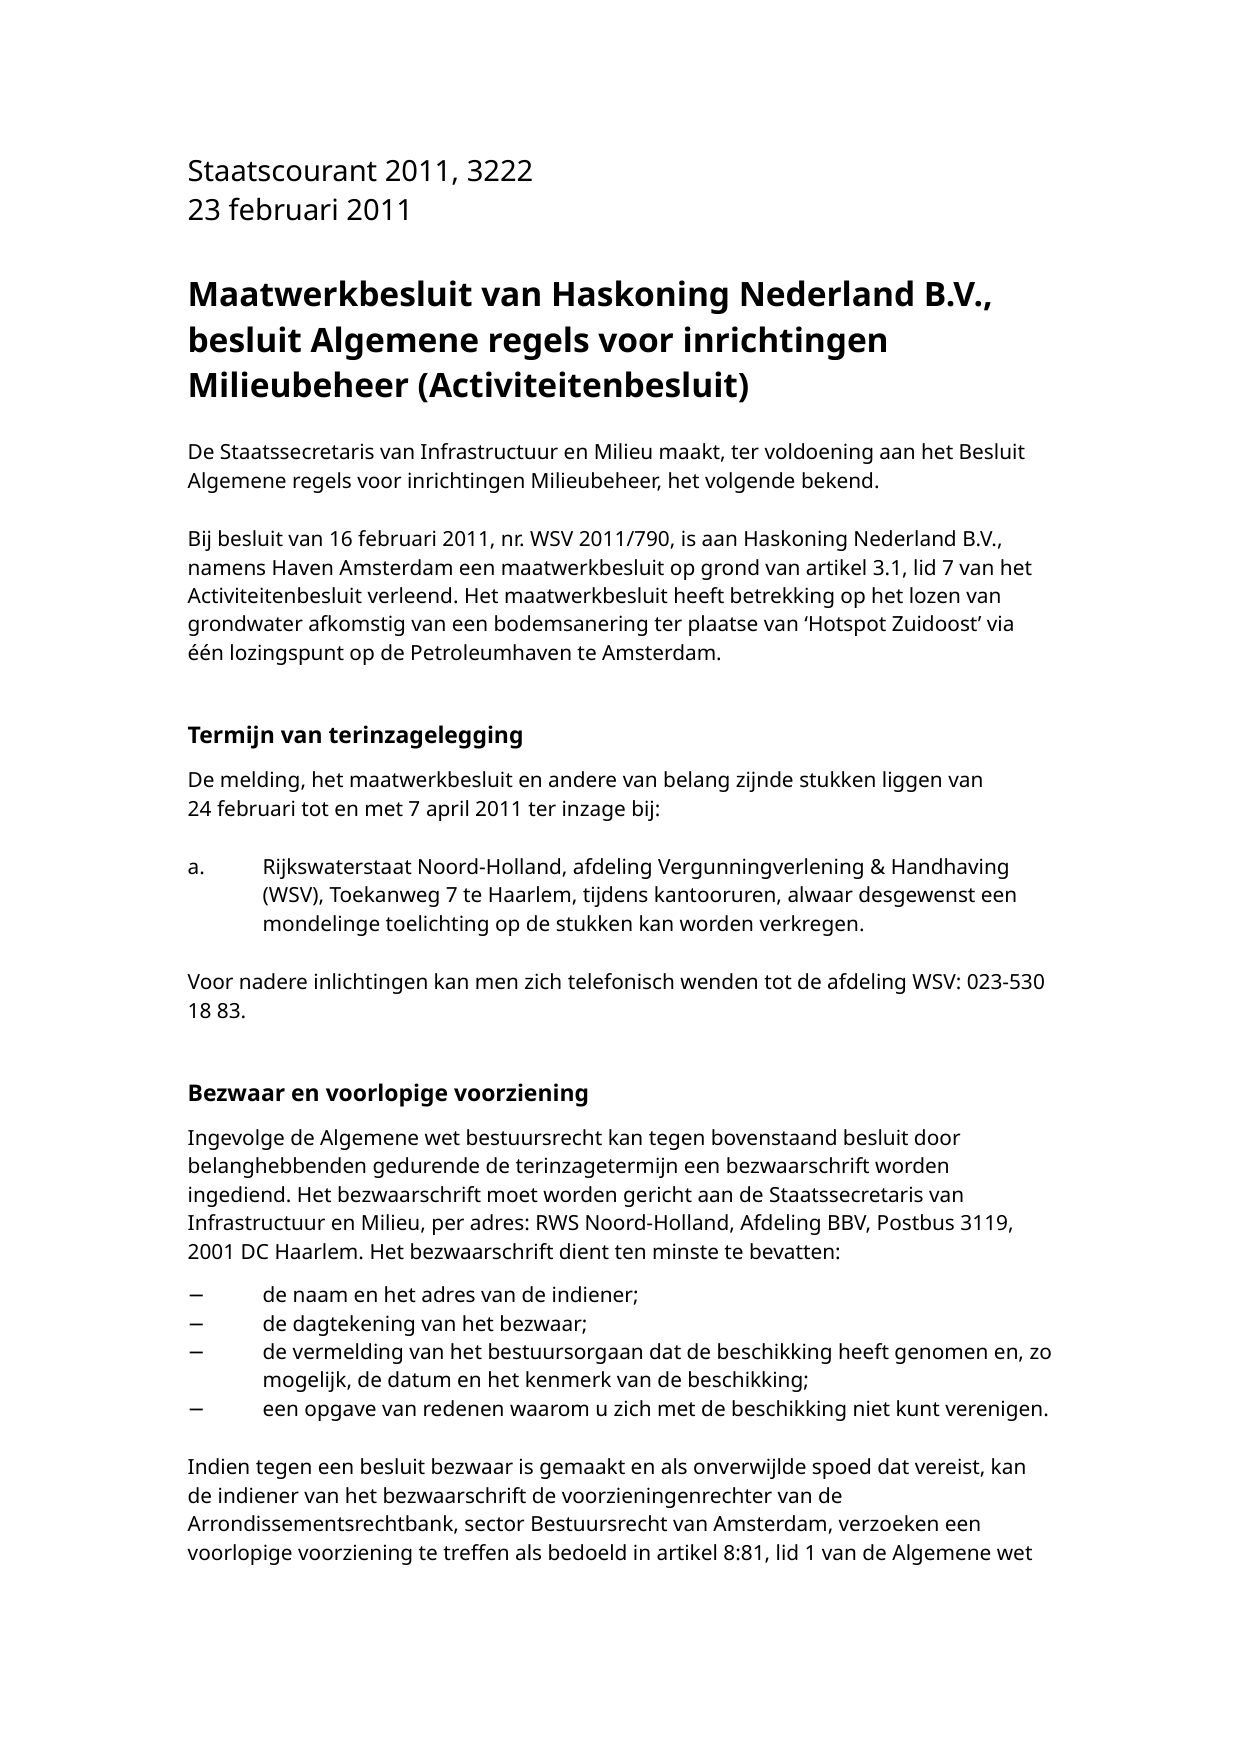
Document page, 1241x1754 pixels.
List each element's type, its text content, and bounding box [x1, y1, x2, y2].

text Voor nadere inlichtingen kan men zich telefonisch wenden tot de afdeling WSV: 023-530 18 83. [187, 967, 1053, 1024]
subtitle Termijn van terinzagelegging [187, 719, 1053, 750]
text 23 februari 2011 [187, 190, 1053, 229]
subtitle Bezwaar en voorlopige voorziening [187, 1077, 1053, 1108]
list de vermelding van het bestuursorgaan dat de beschikking heeft genomen en, zo mogelijk, de datum en het kenmerk van de beschikking; [187, 1337, 1053, 1394]
list een opgave van redenen waarom u zich met de beschikking niet kunt verenigen. [187, 1394, 1053, 1422]
text Bij besluit van 16 februari 2011, nr. WSV 2011/790, is aan Haskoning Nederland B.V., namens Haven Amsterdam een maatwerkbesluit op grond van artikel 3.1, lid 7 van het Activiteitenbesluit verleend. Het maatwerkbesluit heeft betrekking op het lozen van grondwater afkomstig van een bodemsanering ter plaatse van ‘Hotspot Zuidoost’ via één lozingspunt op de Petroleumhaven te Amsterdam. [187, 524, 1053, 666]
subtitle Maatwerkbesluit van Haskoning Nederland B.V., besluit Algemene regels voor inrichtingen Milieubeheer (Activiteitenbesluit) [187, 271, 1053, 407]
text Indien tegen een besluit bezwaar is gemaakt en als onverwijlde spoed dat vereist, kan de indiener van het bezwaarschrift de voorzieningenrechter van de Arrondissementsrechtbank, sector Bestuursrecht van Amsterdam, verzoeken een voorlopige voorziening te treffen als bedoeld in artikel 8:81, lid 1 van de Algemene wet [187, 1452, 1053, 1566]
list de naam en het adres van de indiener; [187, 1280, 1053, 1309]
text Staatscourant 2011, 3222 [187, 150, 1053, 190]
list Rijkswaterstaat Noord-Holland, afdeling Vergunningverlening & Handhaving (WSV), Toekanweg 7 te Haarlem, tijdens kantooruren, alwaar desgewenst een mondelinge toelichting op de stukken kan worden verkregen. [187, 852, 1053, 937]
text De melding, het maatwerkbesluit en andere van belang zijnde stukken liggen van 24 februari tot en met 7 april 2011 ter inzage bij: [187, 765, 1053, 822]
list de dagtekening van het bezwaar; [187, 1309, 1053, 1337]
text Ingevolge de Algemene wet bestuursrecht kan tegen bovenstaand besluit door belanghebbenden gedurende de terinzagetermijn een bezwaarschrift worden ingediend. Het bezwaarschrift moet worden gericht aan de Staatssecretaris van Infrastructuur en Milieu, per adres: RWS Noord-Holland, Afdeling BBV, Postbus 3119, 2001 DC Haarlem. Het bezwaarschrift dient ten minste te bevatten: [187, 1123, 1053, 1265]
text De Staatssecretaris van Infrastructuur en Milieu maakt, ter voldoening aan het Besluit Algemene regels voor inrichtingen Milieubeheer, het volgende bekend. [187, 437, 1053, 494]
